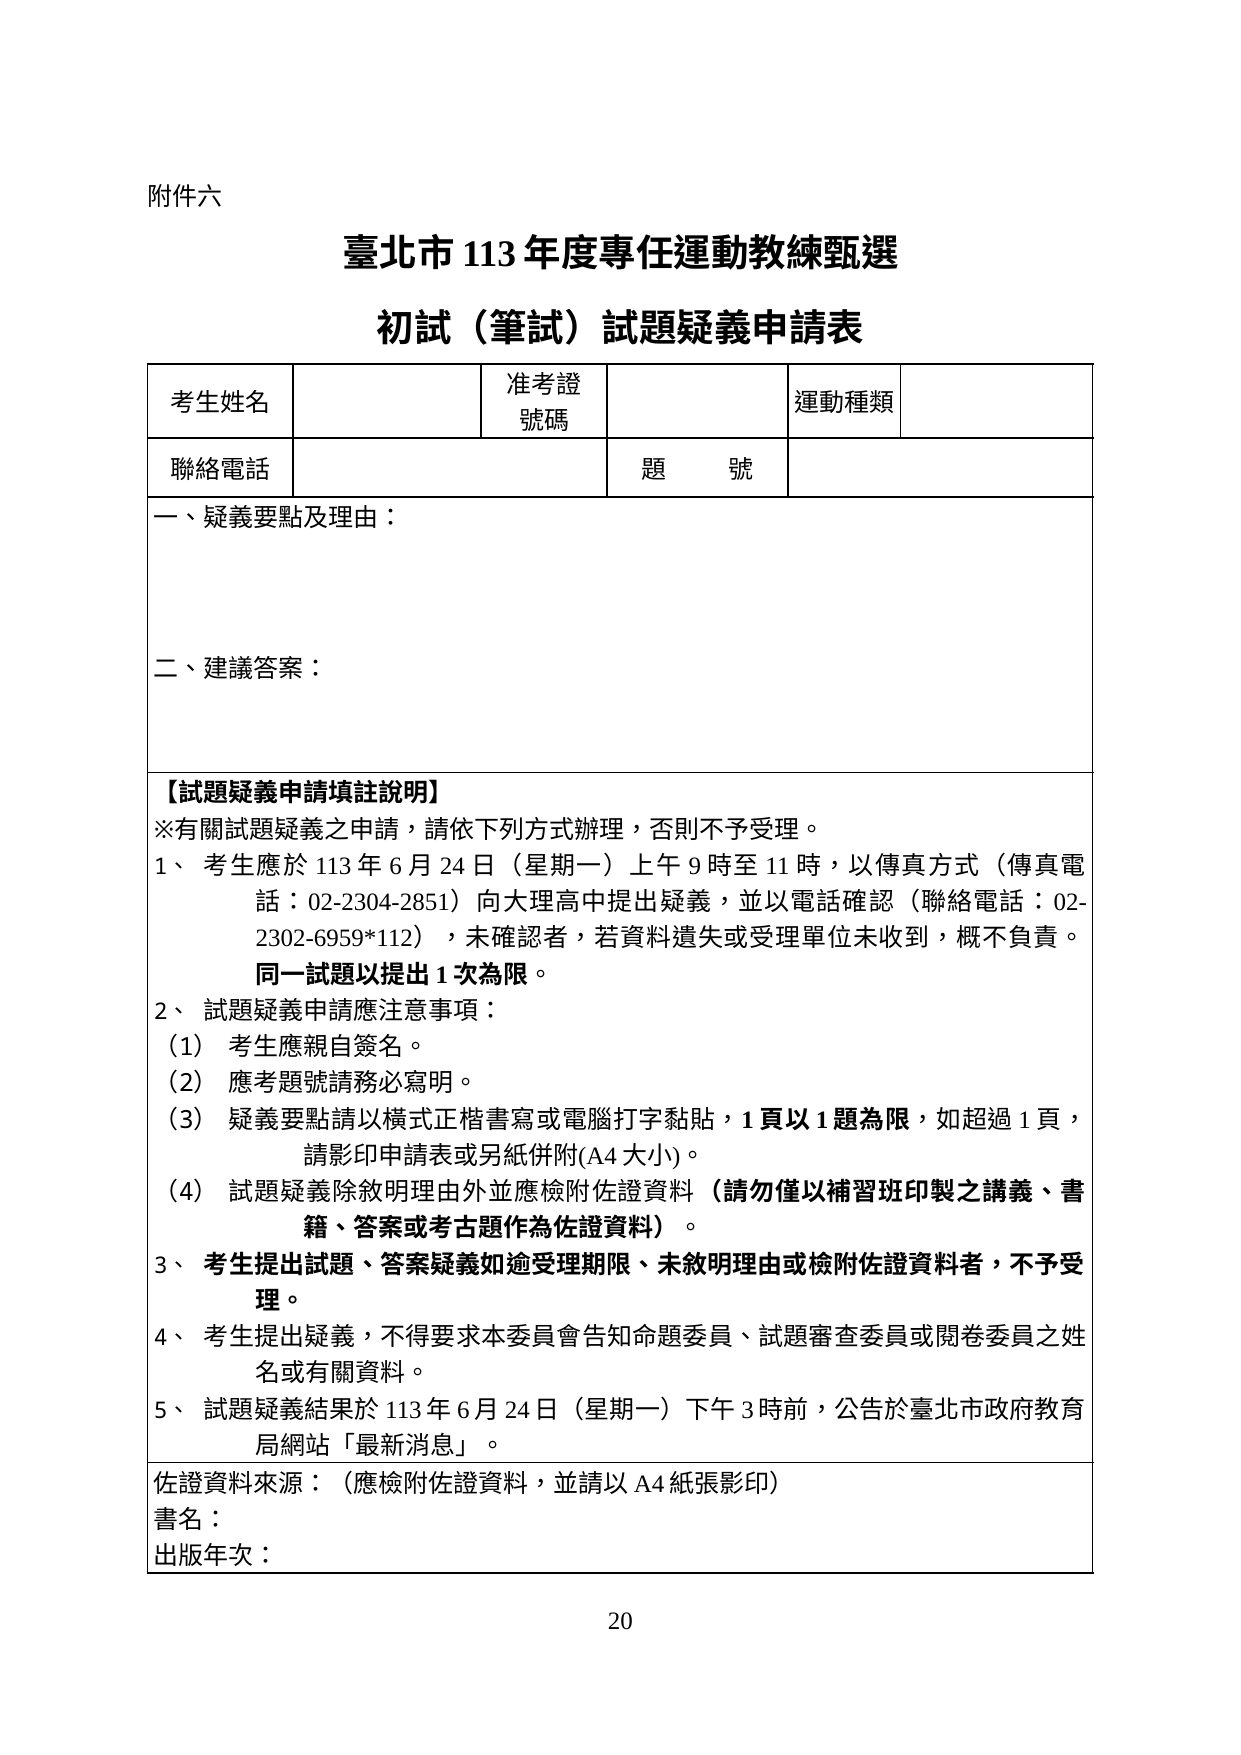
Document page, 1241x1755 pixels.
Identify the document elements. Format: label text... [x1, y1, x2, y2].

text 臺北市113年度專任運動教練甄選 [148, 223, 1093, 277]
table_header [901, 365, 1092, 437]
table_header 考生姓名 [148, 365, 292, 437]
text 初試（筆試）試題疑義申請表 [148, 298, 1093, 352]
table_cell 聯絡電話 [148, 439, 292, 496]
table_cell 佐證資料來源：（應檢附佐證資料，並請以A4紙張影印） 書名： 出版年次： [148, 1463, 1092, 1572]
table_header [294, 365, 480, 437]
table_cell 題 號 [608, 439, 787, 496]
table_header 准考證 號碼 [482, 365, 606, 437]
text 附件六 [148, 176, 1093, 213]
table_cell 一、疑義要點及理由： 二、建議答案： [148, 498, 1092, 771]
table_header [608, 365, 787, 437]
table_cell 【試題疑義申請填註說明】 ※有關試題疑義之申請，請依下列方式辦理，否則不予受理。 考生應於113年6月24日（星期一）上午9時至11時，以傳真方式（傳真電話：02-2304-2851）向大理高中提出疑義，並以電話確認（聯絡電話：02-2302-6959*112），未確認者，若資料遺失或受理單位未收到，概不負責。同一試題以提出1次為限。 試題疑義申請應注意事項： 考生應親自簽名。 應考題號請務必寫明。 疑義要點請以橫式正楷書寫或電腦打字黏貼，1頁以1題為限，如超過1頁，請影印申請表或另紙併附(A4大小)。 試題疑義除敘明理由外並應檢附佐證資料（請勿僅以補習班印製之講義、書籍、答案或考古題作為佐證資料）。 考生提出試題、答案疑義如逾受理期限、未敘明理由或檢附佐證資料者，不予受理。 考生提出疑義，不得要求本委員會告知命題委員、試題審查委員或閱卷委員之姓名或有關資料。 試題疑義結果於113年6月24日（星期一）下午3時前，公告於臺北市政府教育局網站「最新消息」。 [148, 773, 1092, 1462]
table_cell [789, 439, 1092, 496]
table_header 運動種類 [789, 365, 900, 437]
table_cell [294, 439, 606, 496]
